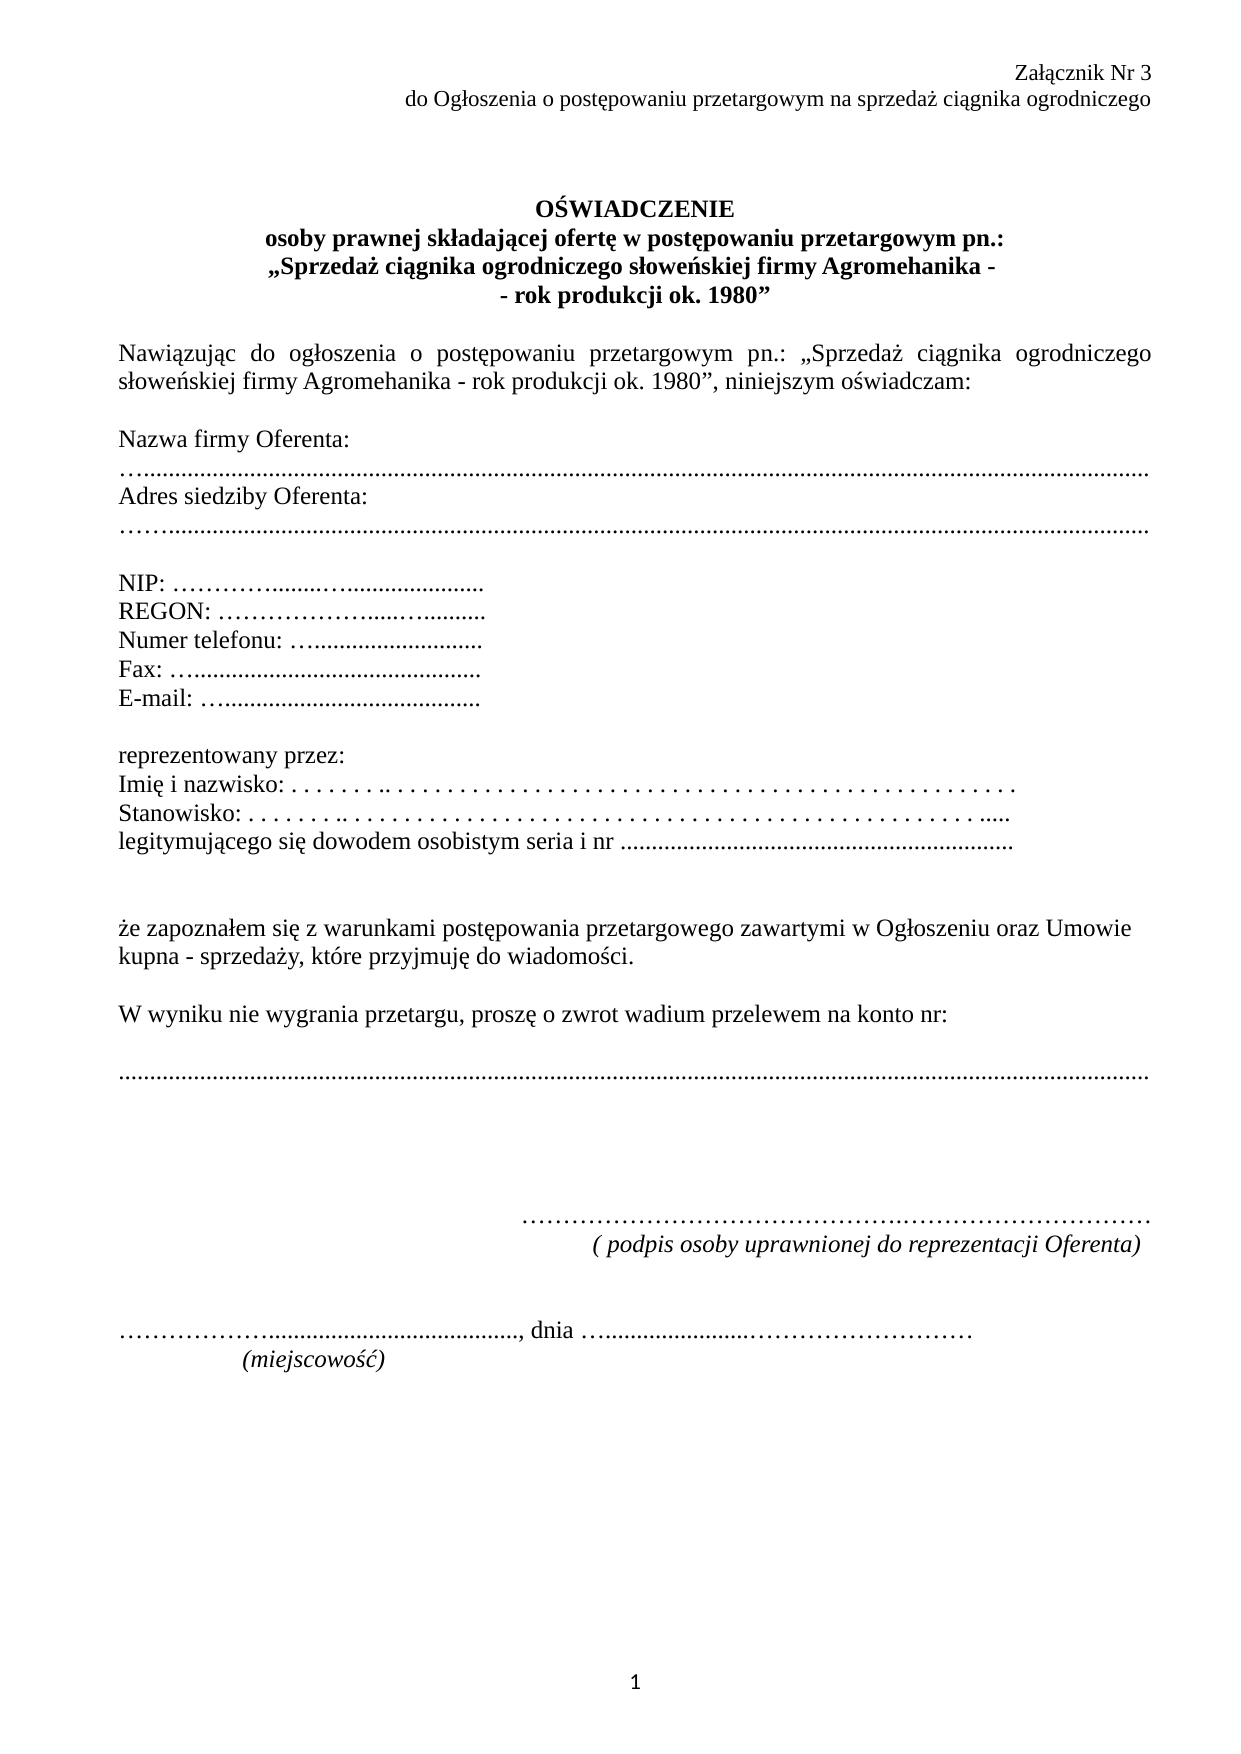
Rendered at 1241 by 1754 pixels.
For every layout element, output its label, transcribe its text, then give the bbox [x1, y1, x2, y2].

text Stanowisko: . . . . . . . .. . . . . . . . . . . . . . . . . . . . . . . . . . . . . . . . . . . . . . . . . . . . . . . . . . . ..... [118, 798, 1152, 826]
text Nazwa firmy Oferenta: …................................................................................................................................................................. [118, 424, 1152, 481]
text Nawiązując do ogłoszenia o postępowaniu przetargowym pn.: „Sprzedaż ciągnika ogrodniczego słoweńskiej firmy Agromehanika - rok produkcji ok. 1980”, niniejszym oświadczam: [118, 338, 1152, 395]
text że zapoznałem się z warunkami postępowania przetargowego zawartymi w Ogłoszeniu oraz Umowie kupna - sprzedaży, które przyjmuję do wiadomości. [118, 913, 1152, 970]
text Fax: ….............................................. [118, 654, 1152, 683]
text Numer telefonu: …........................... [118, 625, 1152, 654]
text osoby prawnej składającej ofertę w postępowaniu przetargowym pn.: [118, 223, 1152, 251]
text „Sprzedaż ciągnika ogrodniczego słoweńskiej firmy Agromehanika - [118, 251, 1152, 280]
text ………………........................................, dnia ….......................……………………… [118, 1315, 1152, 1344]
text Imię i nazwisko: . . . . . . . .. . . . . . . . . . . . . . . . . . . . . . . . . . . . . . . . . . . . . . . . . . . . . . . . . . . [118, 769, 1152, 798]
text ..................................................................................................................................................................... [118, 1056, 1152, 1085]
text (miejscowość) [118, 1344, 1152, 1373]
text NIP: …………........…...................... [118, 568, 1152, 596]
text reprezentowany przez: [118, 740, 1152, 769]
text ……………………………………….………………………… [118, 1200, 1152, 1229]
text ( podpis osoby uprawnionej do reprezentacji Oferenta) [118, 1229, 1152, 1258]
text E-mail: …......................................... [118, 683, 1152, 711]
text OŚWIADCZENIE [118, 194, 1152, 223]
text - rok produkcji ok. 1980” [118, 280, 1152, 309]
text Adres siedziby Oferenta: ……............................................................................................................................................................. [118, 481, 1152, 539]
text W wyniku nie wygrania przetargu, proszę o zwrot wadium przelewem na konto nr: [118, 999, 1152, 1028]
text REGON: ……………….....….......... [118, 596, 1152, 625]
text legitymującego się dowodem osobistym seria i nr ............................................................... [118, 826, 1152, 855]
